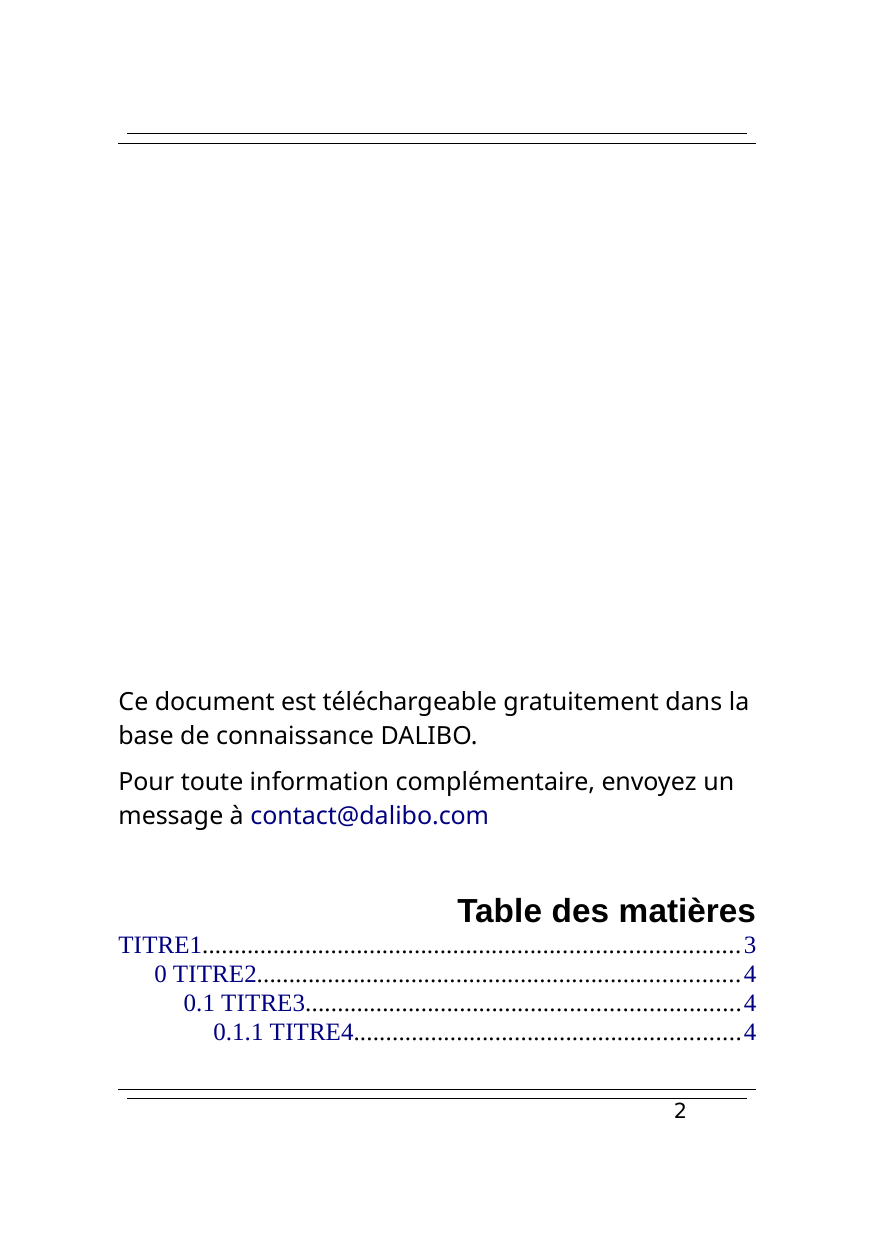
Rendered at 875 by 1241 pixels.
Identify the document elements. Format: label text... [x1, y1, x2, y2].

text TITRE1 3 [118, 930, 756, 959]
text 0.1.1 TITRE4 4 [207, 1017, 756, 1046]
text 0.1 TITRE3 4 [177, 988, 756, 1017]
text 0 TITRE2 4 [148, 959, 756, 988]
text Ce document est téléchargeable gratuitement dans la base de connaissance DALIBO. [118, 684, 756, 752]
subtitle Table des matières [118, 891, 756, 930]
text Pour toute information complémentaire, envoyez un message à contact@dalibo.com [118, 764, 756, 832]
